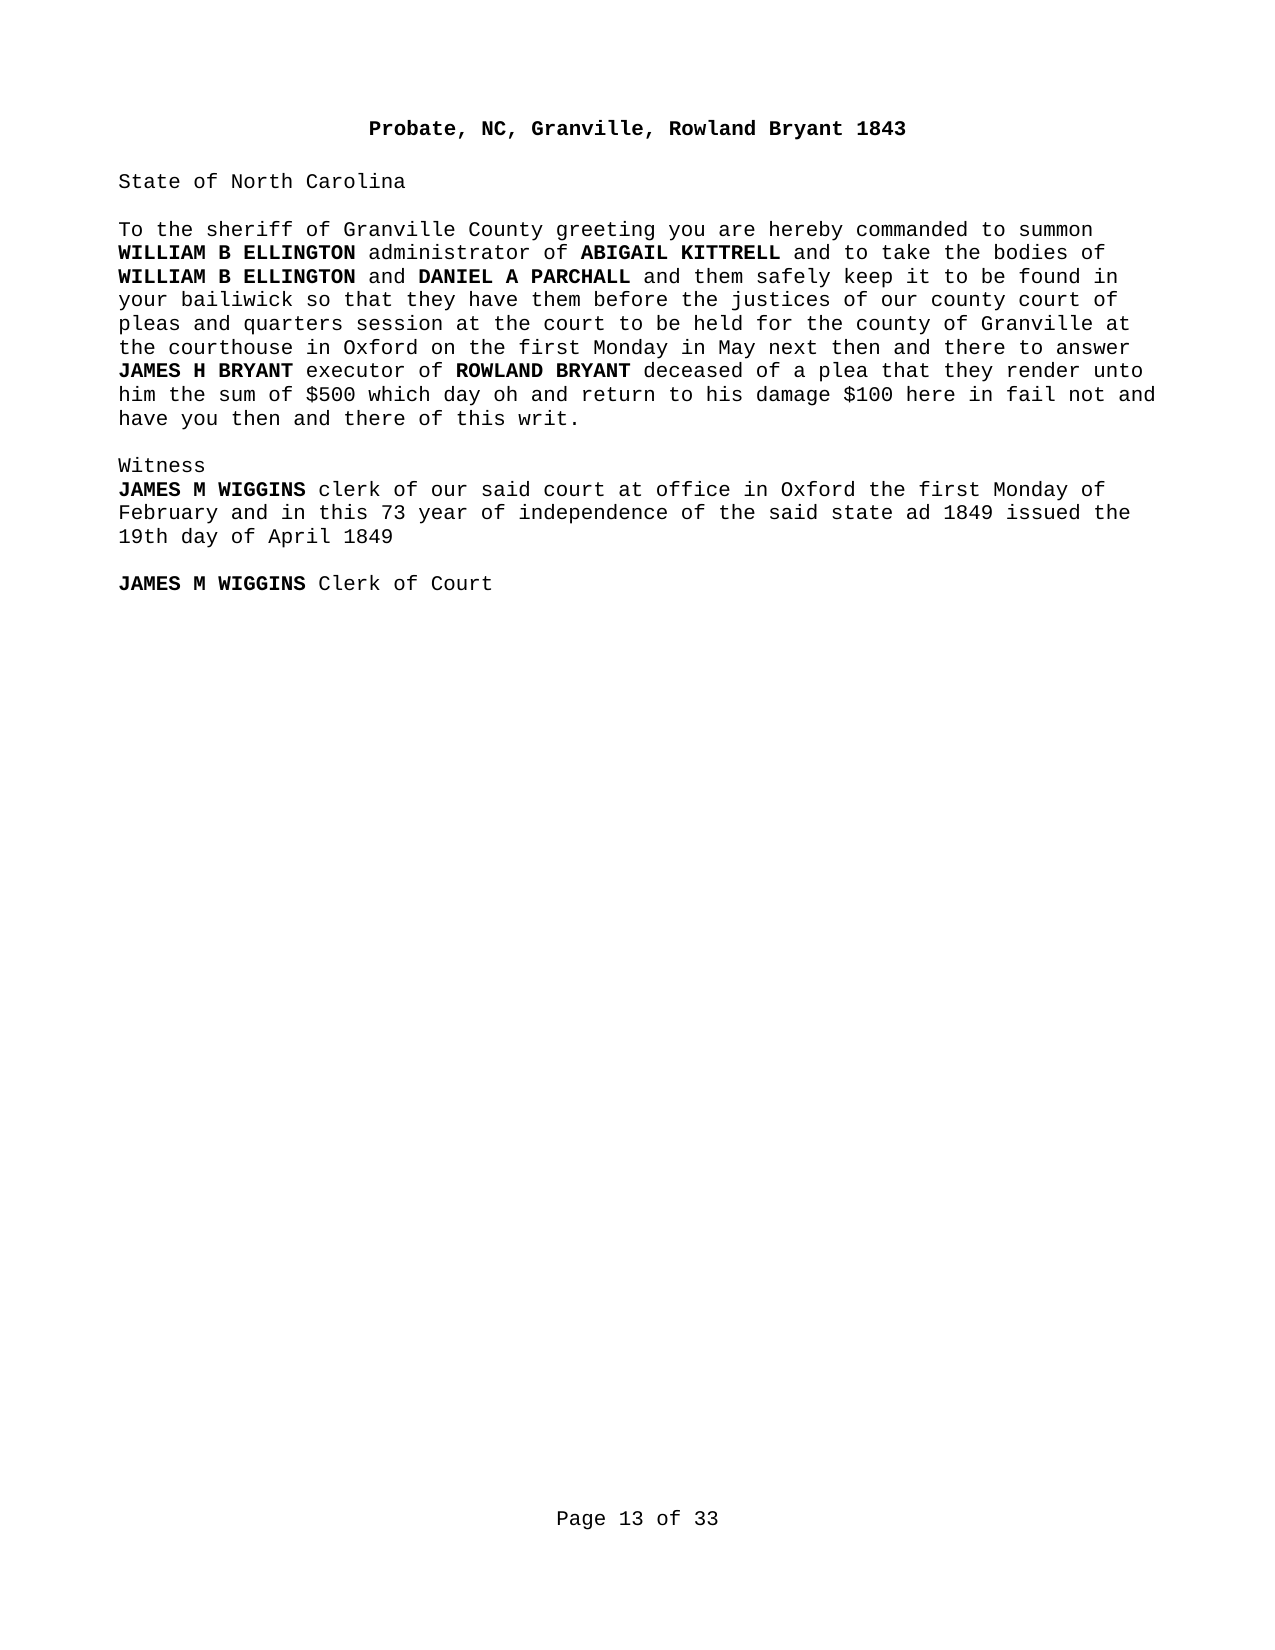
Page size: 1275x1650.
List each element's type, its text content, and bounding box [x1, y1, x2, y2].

text James M Wiggins Clerk of Court [118, 573, 1157, 597]
text To the sheriff of Granville County greeting you are hereby commanded to summon William B Ellington administrator of Abigail KITTRELL and to take the bodies of William B Ellington and Daniel a parchall and them safely keep it to be found in your bailiwick so that they have them before the justices of our county court of pleas and quarters session at the court to be held for the county of Granville at the courthouse in Oxford on the first Monday in May next then and there to answer James H bryant executor of Rowland bryant deceased of a plea that they render unto him the sum of $500 which day oh and return to his damage $100 here in fail not and have you then and there of this writ. [118, 218, 1157, 431]
text State of North Carolina [118, 171, 1157, 195]
text Witness [118, 455, 1157, 479]
text James M Wiggins clerk of our said court at office in Oxford the first Monday of February and in this 73 year of independence of the said state ad 1849 issued the 19th day of April 1849 [118, 479, 1157, 549]
